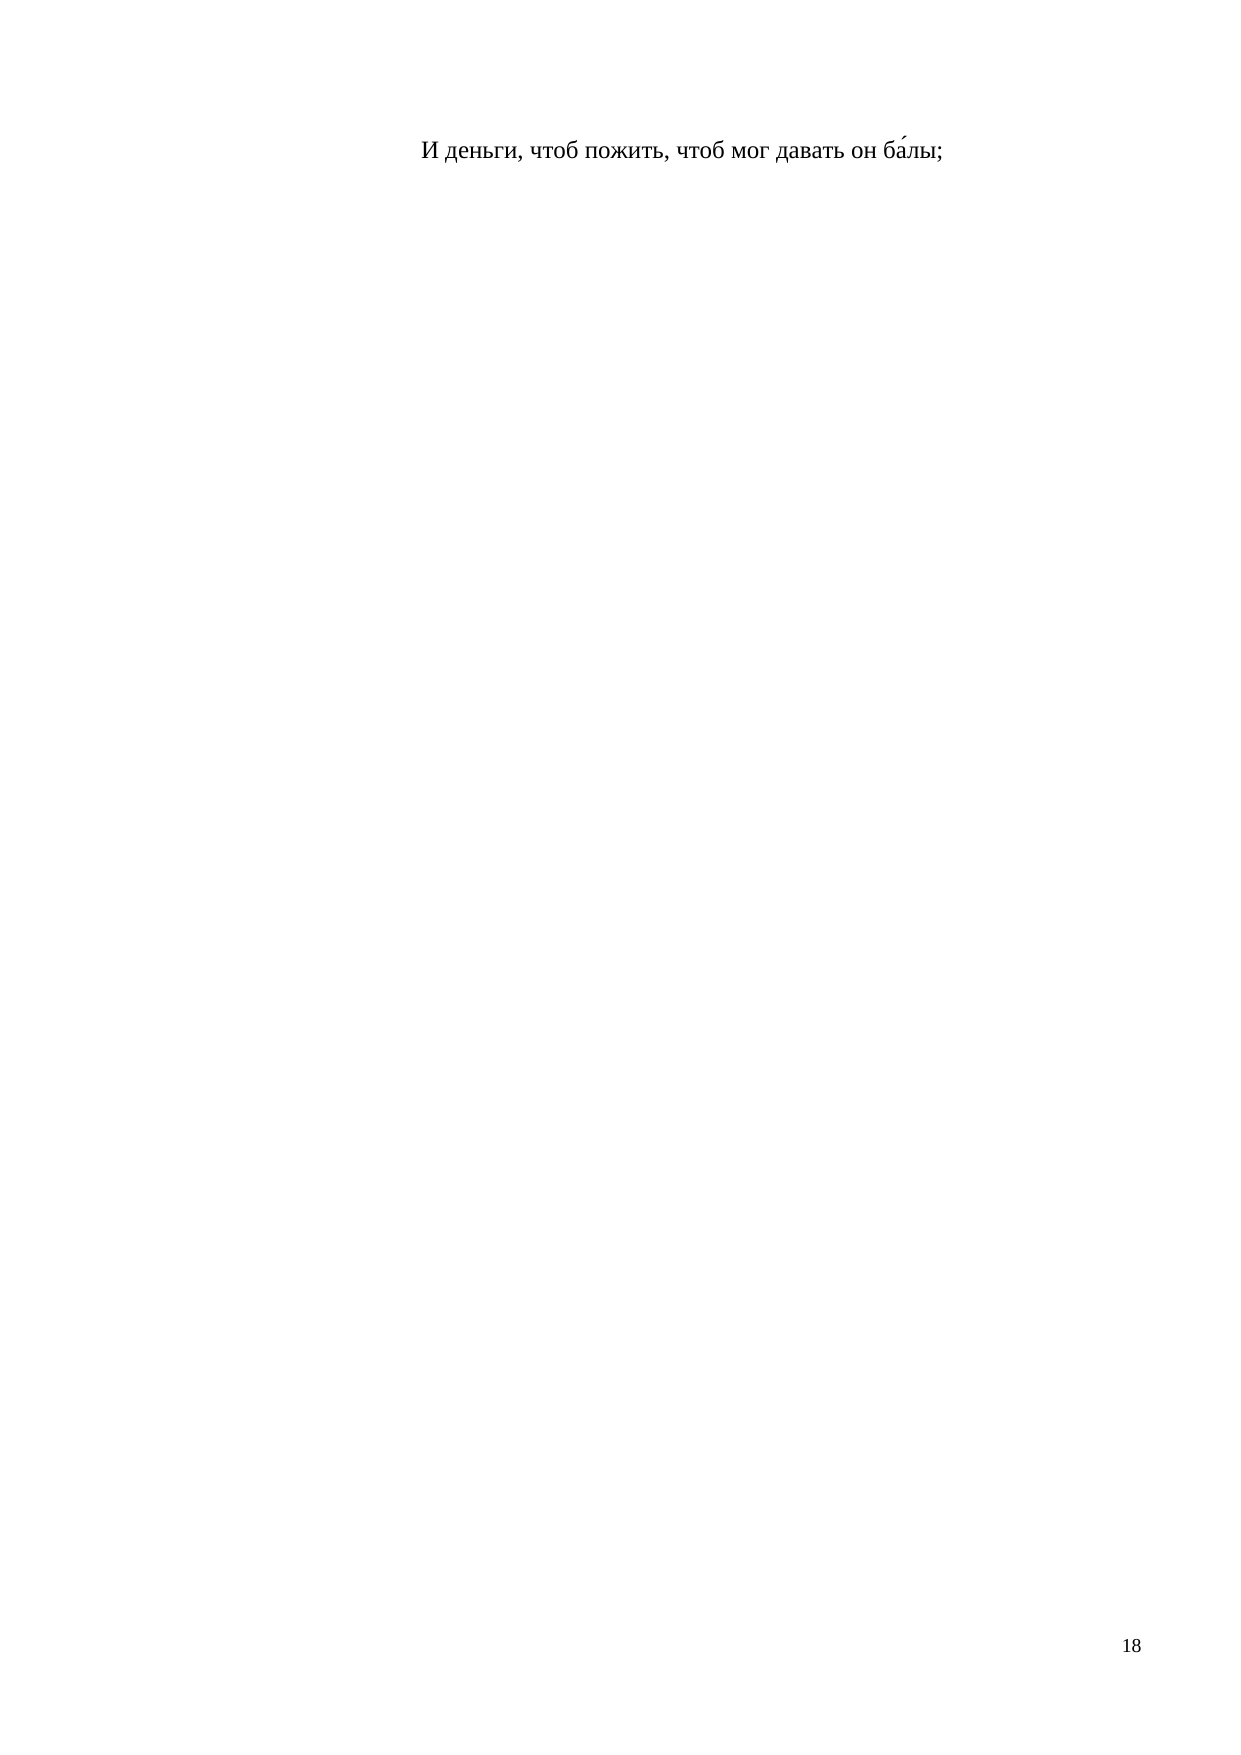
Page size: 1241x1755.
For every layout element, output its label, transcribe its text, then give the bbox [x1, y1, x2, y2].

text И деньги, чтоб пожить, чтоб мог давать он ба́лы; [421, 135, 1168, 164]
